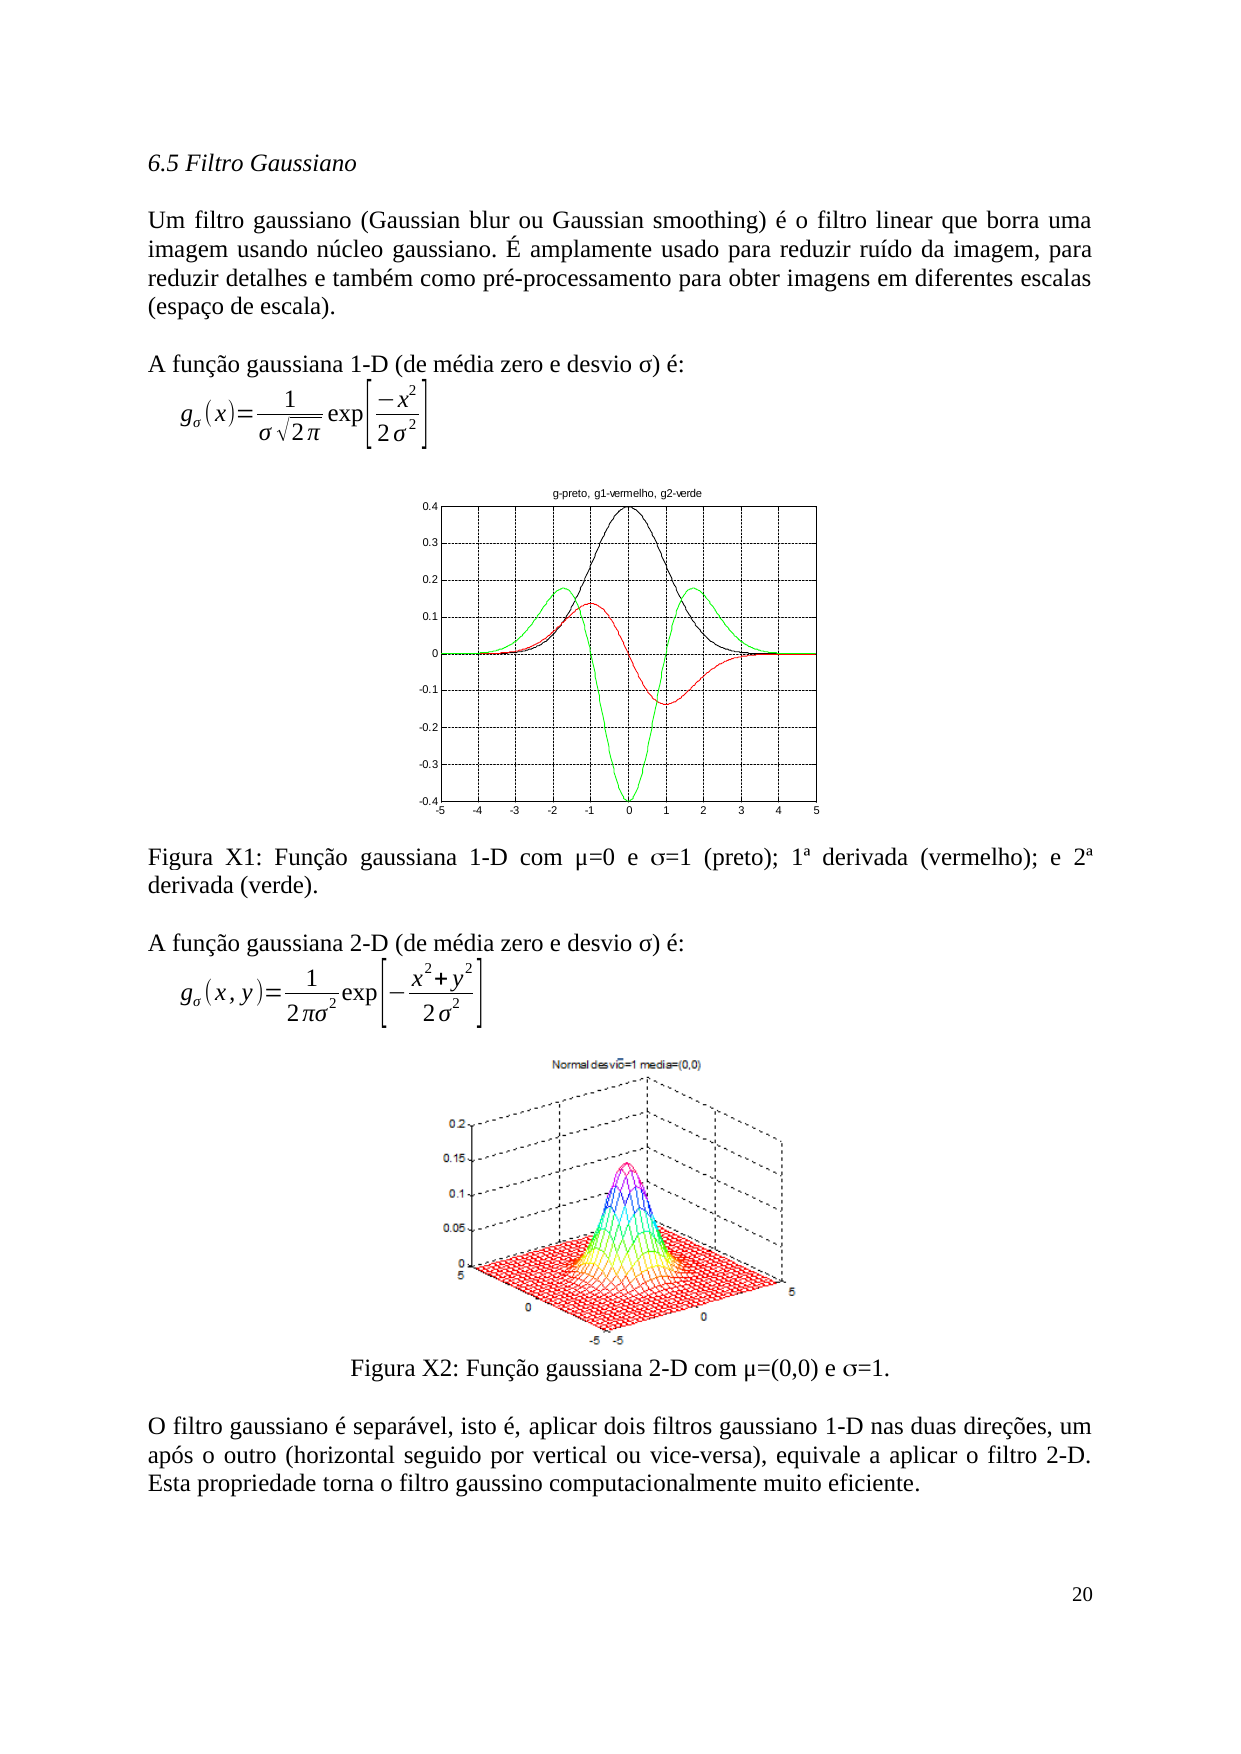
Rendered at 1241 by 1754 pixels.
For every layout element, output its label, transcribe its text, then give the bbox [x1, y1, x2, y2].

text Figura X1: Função gaussiana 1-D com μ=0 e =1 (preto); 1ª derivada (vermelho); e 2ª derivada (verde). [148, 842, 1092, 899]
text O filtro gaussiano é separável, isto é, aplicar dois filtros gaussiano 1-D nas duas direções, um após o outro (horizontal seguido por vertical ou vice-versa), equivale a aplicar o filtro 2-D. Esta propriedade torna o filtro gaussino computacionalmente muito eficiente. [148, 1411, 1092, 1497]
text Um filtro gaussiano (Gaussian blur ou Gaussian smoothing) é o filtro linear que borra uma imagem usando núcleo gaussiano. É amplamente usado para reduzir ruído da imagem, para reduzir detalhes e também como pré-processamento para obter imagens em diferentes escalas (espaço de escala). [148, 205, 1092, 320]
picture [428, 1058, 813, 1354]
text 6.5 Filtro Gaussiano [148, 148, 1092, 176]
text Figura X2: Função gaussiana 2-D com μ=(0,0) e =1. [148, 1353, 1092, 1382]
text A função gaussiana 1-D (de média zero e desvio σ) é: [148, 349, 1092, 378]
text A função gaussiana 2-D (de média zero e desvio σ) é: [148, 928, 1092, 957]
